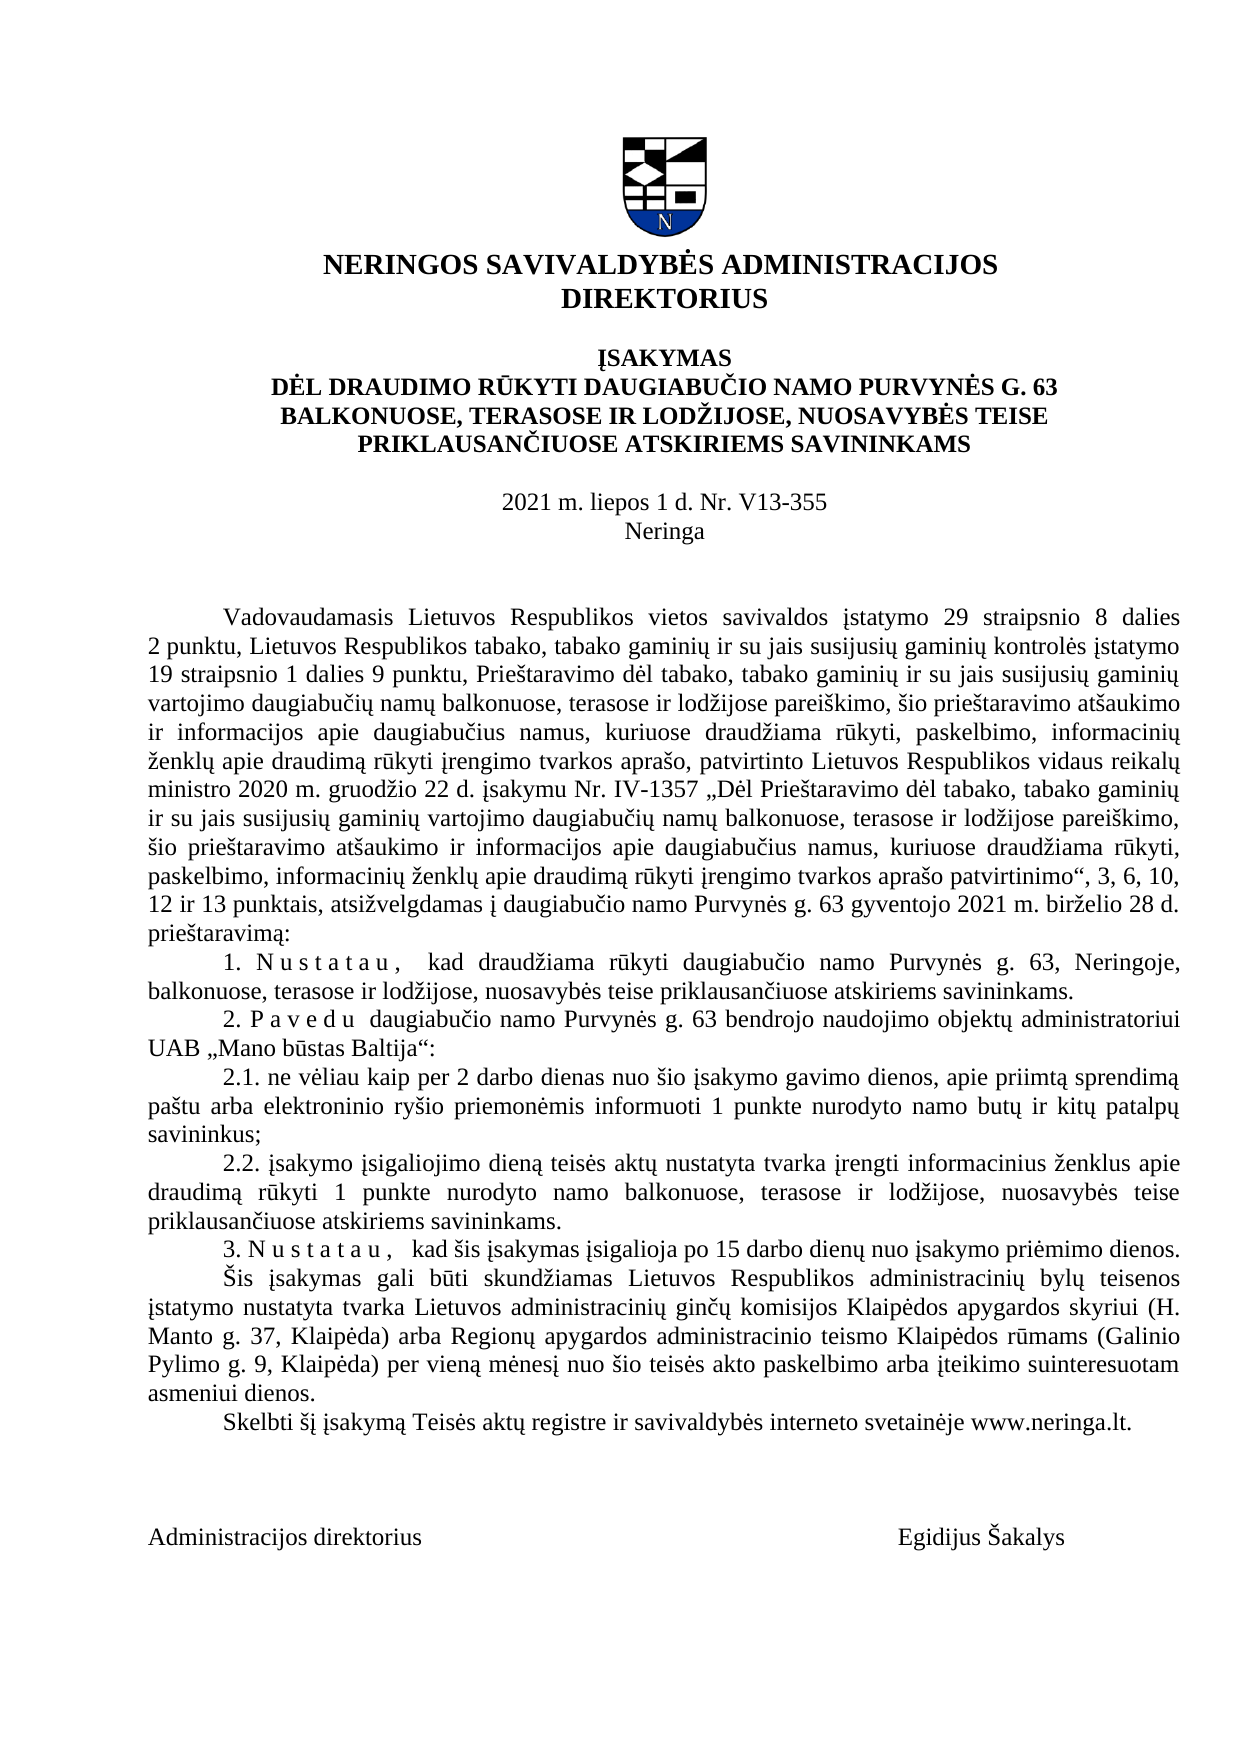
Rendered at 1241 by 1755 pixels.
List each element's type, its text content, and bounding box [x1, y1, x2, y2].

text 2.2. įsakymo įsigaliojimo dieną teisės aktų nustatyta tvarka įrengti informacinius ženklus apie draudimą rūkyti 1 punkte nurodyto namo balkonuose, terasose ir lodžijose, nuosavybės teise priklausančiuose atskiriems savininkams. [148, 1148, 1181, 1234]
text ĮSAKYMAS [148, 343, 1181, 372]
text 1. Nustatau, kad draudžiama rūkyti daugiabučio namo Purvynės g. 63, Neringoje, balkonuose, terasose ir lodžijose, nuosavybės teise priklausančiuose atskiriems savininkams. [148, 947, 1181, 1004]
text Administracijos direktorius Egidijus Šakalys [148, 1522, 1181, 1551]
text Skelbti šį įsakymą Teisės aktų registre ir savivaldybės interneto svetainėje www.neringa.lt. [148, 1407, 1181, 1436]
text BALKONUOSE, TERASOSE IR LODŽIJOSE, NUOSAVYBĖS TEISE PRIKLAUSANČIUOSE ATSKIRIEMS SAVININKAMS [148, 401, 1181, 458]
text 2.1. ne vėliau kaip per 2 darbo dienas nuo šio įsakymo gavimo dienos, apie priimtą sprendimą paštu arba elektroninio ryšio priemonėmis informuoti 1 punkte nurodyto namo butų ir kitų patalpų savininkus; [148, 1062, 1181, 1148]
text 2021 m. liepos 1 d. Nr. V13-355 [148, 487, 1181, 516]
text DĖL DRAUDIMO RŪKYTI DAUGIABUČIO NAMO PURVYNĖS G. 63 [148, 372, 1181, 401]
text Neringa [148, 516, 1181, 544]
text Šis įsakymas gali būti skundžiamas Lietuvos Respublikos administracinių bylų teisenos įstatymo nustatyta tvarka Lietuvos administracinių ginčų komisijos Klaipėdos apygardos skyriui (H. Manto g. 37, Klaipėda) arba Regionų apygardos administracinio teismo Klaipėdos rūmams (Galinio Pylimo g. 9, Klaipėda) per vieną mėnesį nuo šio teisės akto paskelbimo arba įteikimo suinteresuotam asmeniui dienos. [148, 1263, 1181, 1407]
text DIREKTORIUS [148, 281, 1181, 314]
text 2. Pavedu daugiabučio namo Purvynės g. 63 bendrojo naudojimo objektų administratoriui UAB „Mano būstas Baltija“: [148, 1004, 1181, 1062]
text Vadovaudamasis Lietuvos Respublikos vietos savivaldos įstatymo 29 straipsnio 8 dalies 2 punktu, Lietuvos Respublikos tabako, tabako gaminių ir su jais susijusių gaminių kontrolės įstatymo 19 straipsnio 1 dalies 9 punktu, Prieštaravimo dėl tabako, tabako gaminių ir su jais susijusių gaminių vartojimo daugiabučių namų balkonuose, terasose ir lodžijose pareiškimo, šio prieštaravimo atšaukimo ir informacijos apie daugiabučius namus, kuriuose draudžiama rūkyti, paskelbimo, informacinių ženklų apie draudimą rūkyti įrengimo tvarkos aprašo, patvirtinto Lietuvos Respublikos vidaus reikalų ministro 2020 m. gruodžio 22 d. įsakymu Nr. IV-1357 „Dėl Prieštaravimo dėl tabako, tabako gaminių ir su jais susijusių gaminių vartojimo daugiabučių namų balkonuose, terasose ir lodžijose pareiškimo, šio prieštaravimo atšaukimo ir informacijos apie daugiabučius namus, kuriuose draudžiama rūkyti, paskelbimo, informacinių ženklų apie draudimą rūkyti įrengimo tvarkos aprašo patvirtinimo“, 3, 6, 10, 12 ir 13 punktais, atsižvelgdamas į daugiabučio namo Purvynės g. 63 gyventojo 2021 m. birželio 28 d. prieštaravimą: [148, 602, 1181, 947]
text 3. Nustatau, kad šis įsakymas įsigalioja po 15 darbo dienų nuo įsakymo priėmimo dienos. [148, 1234, 1181, 1263]
text NERINGOS SAVIVALDYBĖS ADMINISTRACIJOS [148, 247, 1181, 281]
